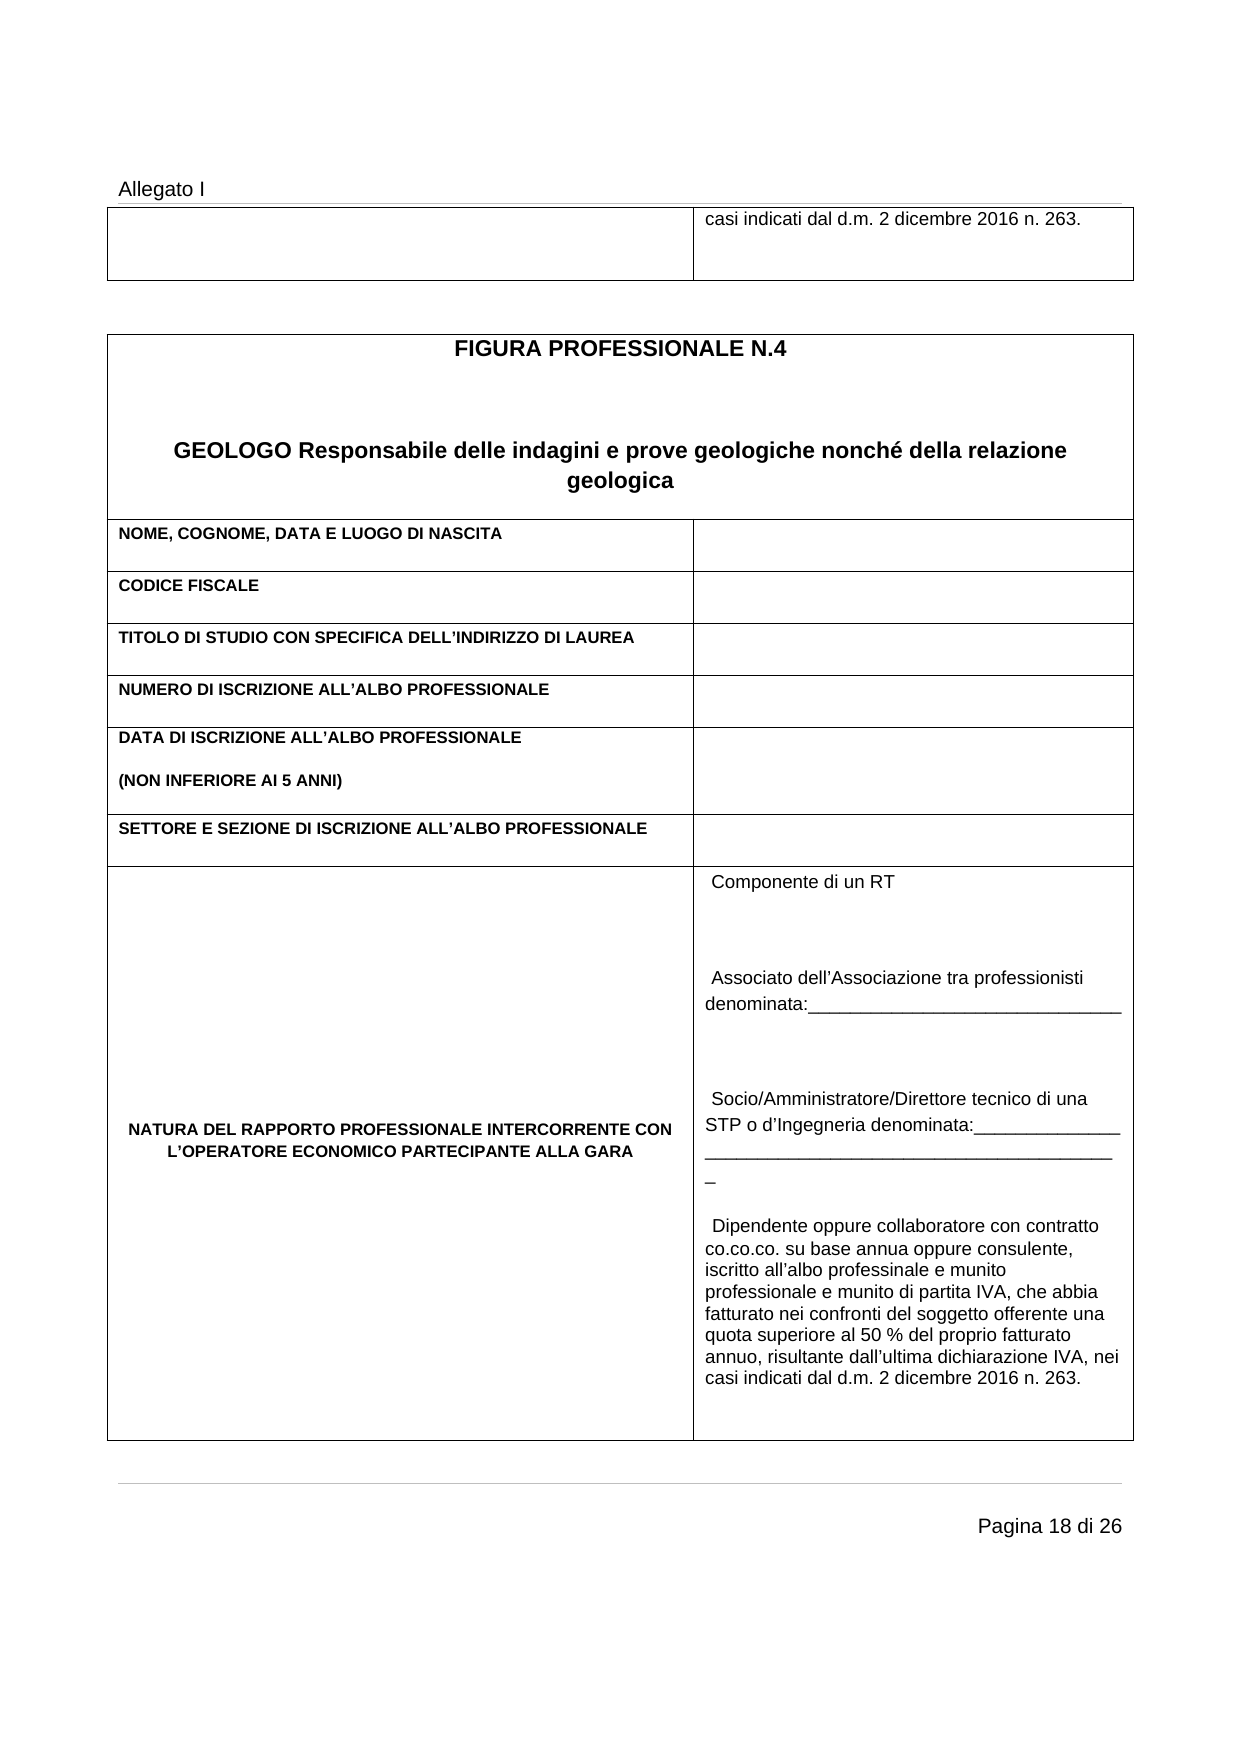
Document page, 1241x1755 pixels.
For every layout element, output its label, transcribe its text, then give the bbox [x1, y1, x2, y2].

table_cell [694, 624, 1133, 675]
table_cell SETTORE E SEZIONE DI ISCRIZIONE ALL’ALBO PROFESSIONALE [108, 815, 693, 866]
table_cell NATURA DEL RAPPORTO PROFESSIONALE INTERCORRENTE CON L’OPERATORE ECONOMICO PARTECIPANTE ALLA GARA [108, 867, 693, 1439]
table_cell [108, 208, 693, 280]
table_cell casi indicati dal d.m. 2 dicembre 2016 n. 263. [694, 208, 1133, 280]
table_cell [694, 676, 1133, 727]
table_cell [694, 815, 1133, 866]
table_cell [694, 572, 1133, 623]
table_cell NOME, COGNOME, DATA E LUOGO DI NASCITA [108, 520, 693, 571]
table_cell TITOLO DI STUDIO CON SPECIFICA DELL’INDIRIZZO DI LAUREA [108, 624, 693, 675]
table_cell NUMERO DI ISCRIZIONE ALL’ALBO PROFESSIONALE [108, 676, 693, 727]
table_cell [694, 728, 1133, 813]
table_cell [694, 520, 1133, 571]
table_cell Componente di un RT Associato dell’Associazione tra professionisti denominata:______________________________ Socio/Amministratore/Direttore tecnico di una STP o d’Ingegneria denominata:______________ ________________________________________ Dipendente oppure collaboratore con contratto co.co.co. su base annua oppure consulente, iscritto all’albo professinale e munito professionale e munito di partita IVA, che abbia fatturato nei confronti del soggetto offerente una quota superiore al 50 % del proprio fatturato annuo, risultante dall’ultima dichiarazione IVA, nei casi indicati dal d.m. 2 dicembre 2016 n. 263. [694, 867, 1133, 1439]
table_cell CODICE FISCALE [108, 572, 693, 623]
table_header FIGURA PROFESSIONALE N.4 GEOLOGO Responsabile delle indagini e prove geologiche nonché della relazione geologica [108, 335, 1133, 518]
table_cell DATA DI ISCRIZIONE ALL’ALBO PROFESSIONALE (NON INFERIORE AI 5 ANNI) [108, 728, 693, 813]
